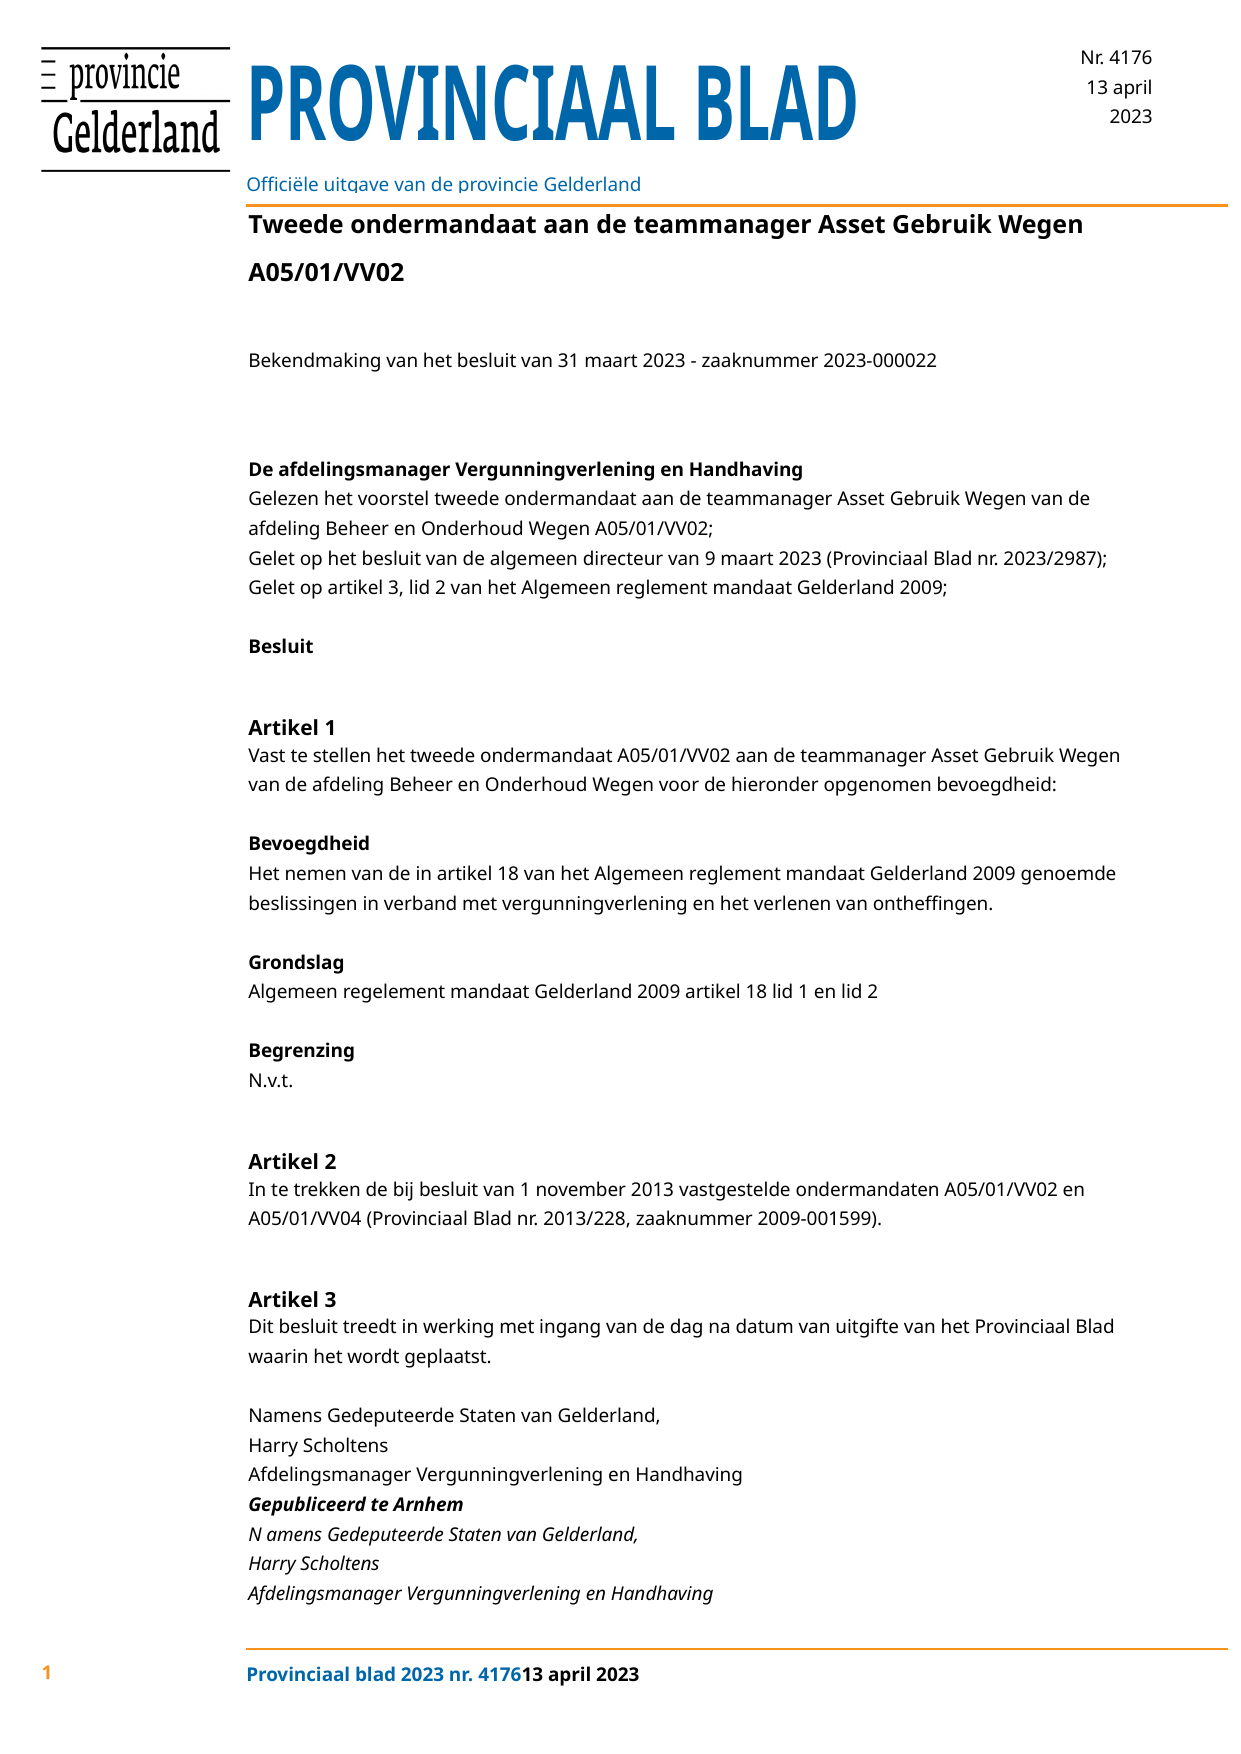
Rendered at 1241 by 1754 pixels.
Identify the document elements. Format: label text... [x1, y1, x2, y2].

text Het nemen van de in artikel 18 van het Algemeen reglement mandaat Gelderland 2009 genoemde beslissingen in verband met vergunningverlening en het verlenen van ontheffingen. [248, 860, 1152, 916]
text Besluit [248, 633, 1152, 659]
text Artikel 3 [248, 1285, 1152, 1314]
text Namens Gedeputeerde Staten van Gelderland, [248, 1402, 1152, 1428]
text Gepubliceerd te Arnhem [248, 1491, 1152, 1517]
text Gelet op artikel 3, lid 2 van het Algemeen reglement mandaat Gelderland 2009; [248, 574, 1152, 600]
text Afdelingsmanager Vergunningverlening en Handhaving [248, 1462, 1152, 1487]
text Gelezen het voorstel tweede ondermandaat aan de teammanager Asset Gebruik Wegen van de afdeling Beheer en Onderhoud Wegen A05/01/VV02; [248, 486, 1152, 541]
picture [41, 47, 231, 172]
text Afdelingsmanager Vergunningverlening en Handhaving [248, 1580, 1152, 1606]
text Artikel 1 [248, 713, 1152, 742]
text Grondslag [248, 949, 1152, 975]
text Tweede ondermandaat aan de teammanager Asset Gebruik Wegen A05/01/VV02 [248, 207, 1152, 288]
text N.v.t. [248, 1067, 1152, 1093]
text Vast te stellen het tweede ondermandaat A05/01/VV02 aan de teammanager Asset Gebruik Wegen van de afdeling Beheer en Onderhoud Wegen voor de hieronder opgenomen bevoegdheid: [248, 742, 1152, 797]
text Bevoegdheid [248, 831, 1152, 856]
text Begrenzing [248, 1038, 1152, 1063]
text Algemeen regelement mandaat Gelderland 2009 artikel 18 lid 1 en lid 2 [248, 978, 1152, 1004]
text Harry Scholtens [248, 1550, 1152, 1576]
text Gelet op het besluit van de algemeen directeur van 9 maart 2023 (Provinciaal Blad nr. 2023/2987); [248, 545, 1152, 570]
text Dit besluit treedt in werking met ingang van de dag na datum van uitgifte van het Provinciaal Blad waarin het wordt geplaatst. [248, 1314, 1152, 1369]
text In te trekken de bij besluit van 1 november 2013 vastgestelde ondermandaten A05/01/VV02 en A05/01/VV04 (Provinciaal Blad nr. 2013/228, zaaknummer 2009-001599). [248, 1176, 1152, 1231]
text N amens Gedeputeerde Staten van Gelderland, [248, 1521, 1152, 1547]
text Bekendmaking van het besluit van 31 maart 2023 - zaaknummer 2023-000022 [248, 347, 1152, 373]
text Harry Scholtens [248, 1432, 1152, 1458]
text Artikel 2 [248, 1147, 1152, 1176]
text De afdelingsmanager Vergunningverlening en Handhaving [248, 456, 1152, 482]
